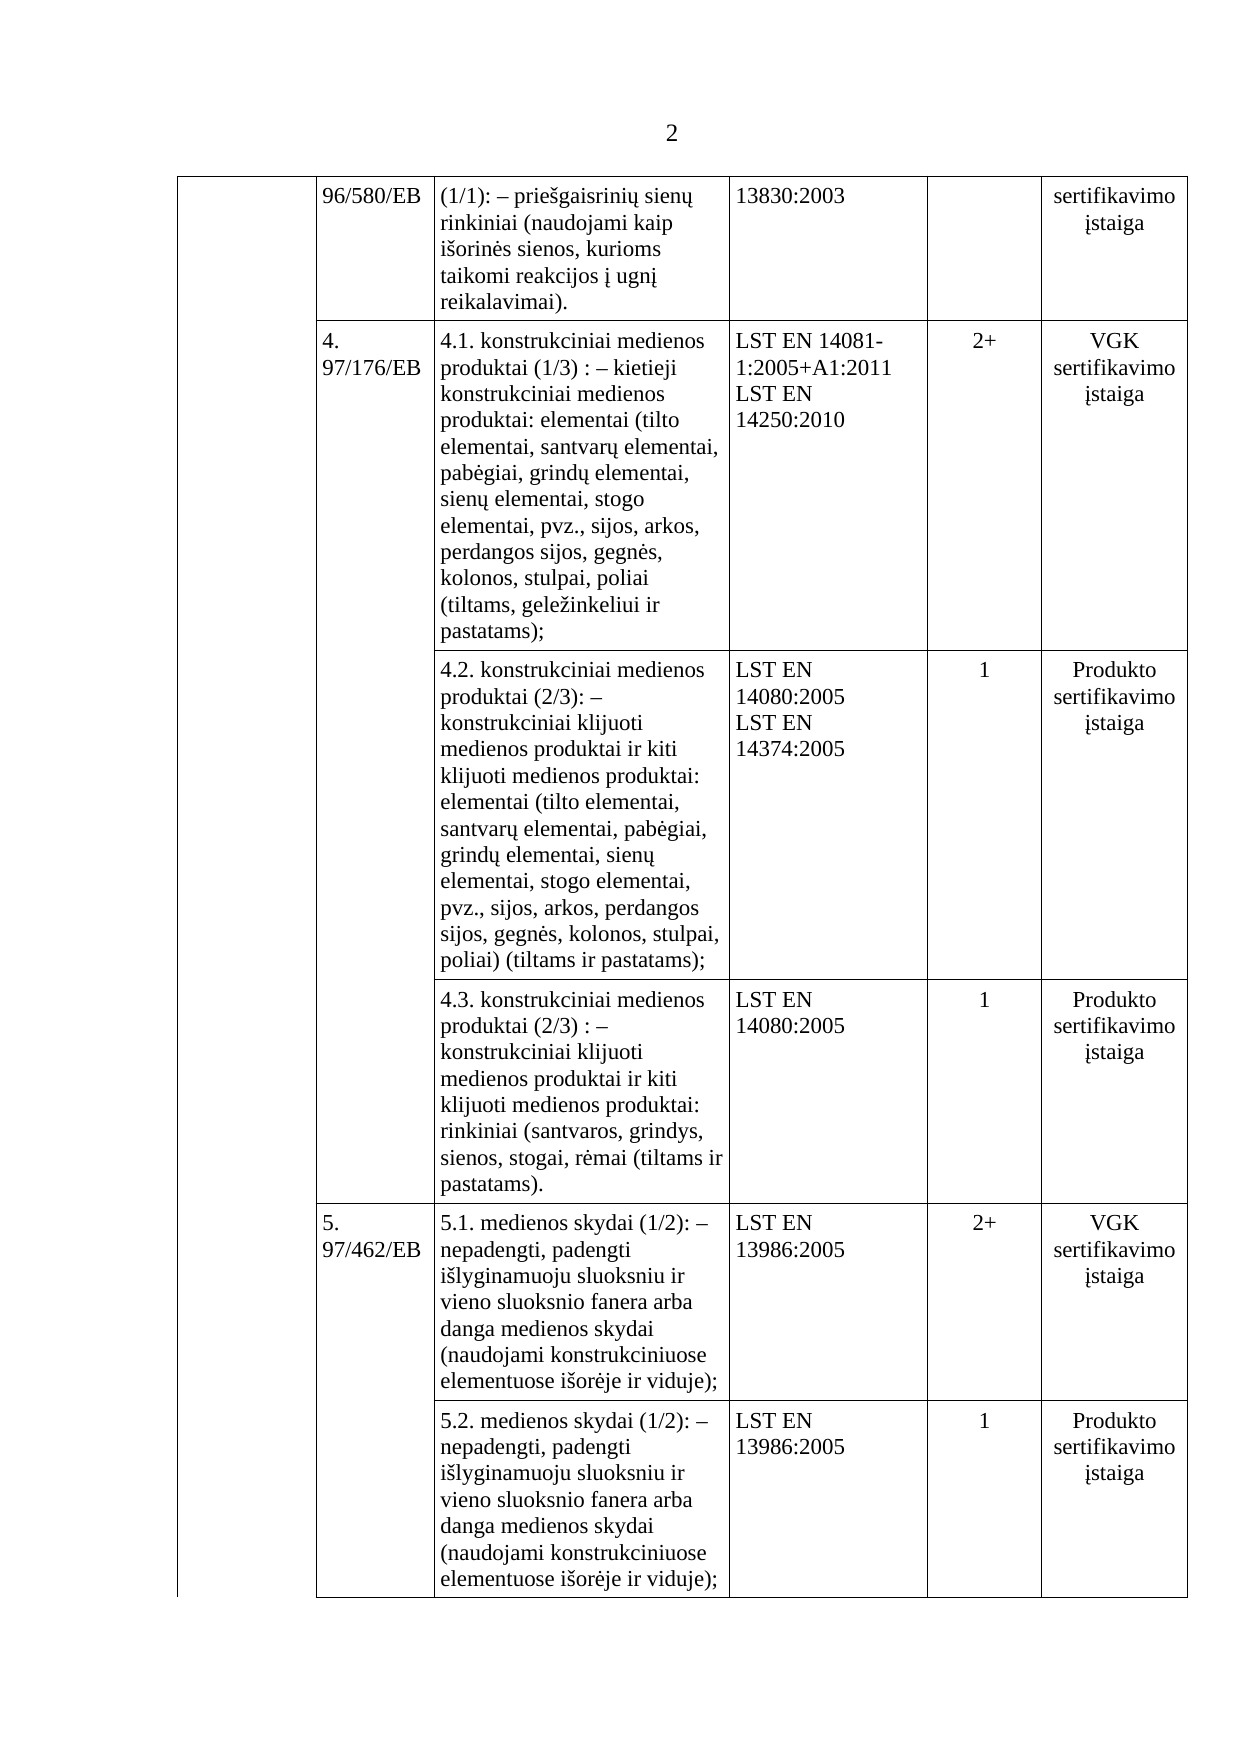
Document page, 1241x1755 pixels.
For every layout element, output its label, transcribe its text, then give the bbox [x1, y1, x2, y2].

table_cell VGK sertifikavimo įstaiga [1042, 1204, 1187, 1400]
table_cell 1 [928, 980, 1041, 1202]
table_cell Produkto sertifikavimo įstaiga [1042, 980, 1187, 1202]
table_cell 5. 97/462/EB [317, 1204, 434, 1597]
table_cell sertifikavimo įstaiga [1042, 177, 1187, 320]
table_cell LST EN 14081-1:2005+A1:2011 LST EN 14250:2010 [730, 321, 927, 649]
table_cell 5.2. medienos skydai (1/2): – nepadengti, padengti išlyginamuoju sluoksniu ir vieno sluoksnio fanera arba danga medienos skydai (naudojami konstrukciniuose elementuose išorėje ir viduje); [435, 1401, 729, 1597]
table_cell VGK sertifikavimo įstaiga [1042, 321, 1187, 649]
table_cell LST EN 14080:2005 LST EN 14374:2005 [730, 651, 927, 979]
table_cell 13830:2003 [730, 177, 927, 320]
table_cell LST EN 14080:2005 [730, 980, 927, 1202]
table_cell 4.2. konstrukciniai medienos produktai (2/3): – konstrukciniai klijuoti medienos produktai ir kiti klijuoti medienos produktai: elementai (tilto elementai, santvarų elementai, pabėgiai, grindų elementai, sienų elementai, stogo elementai, pvz., sijos, arkos, perdangos sijos, gegnės, kolonos, stulpai, poliai) (tiltams ir pastatams); [435, 651, 729, 979]
table_cell (1/1): – priešgaisrinių sienų rinkiniai (naudojami kaip išorinės sienos, kurioms taikomi reakcijos į ugnį reikalavimai). [435, 177, 729, 320]
table_cell Produkto sertifikavimo įstaiga [1042, 1401, 1187, 1597]
table_cell 2+ [928, 321, 1041, 649]
table_cell 96/580/EB [317, 177, 434, 320]
table_cell LST EN 13986:2005 [730, 1204, 927, 1400]
table_cell 4.1. konstrukciniai medienos produktai (1/3) : – kietieji konstrukciniai medienos produktai: elementai (tilto elementai, santvarų elementai, pabėgiai, grindų elementai, sienų elementai, stogo elementai, pvz., sijos, arkos, perdangos sijos, gegnės, kolonos, stulpai, poliai (tiltams, geležinkeliui ir pastatams); [435, 321, 729, 649]
table_cell [928, 177, 1041, 320]
table_cell 4. 97/176/EB [317, 321, 434, 1202]
table_cell Produkto sertifikavimo įstaiga [1042, 651, 1187, 979]
table_cell 1 [928, 1401, 1041, 1597]
table_cell 1 [928, 651, 1041, 979]
table_cell [178, 177, 316, 1597]
table_cell 2+ [928, 1204, 1041, 1400]
table_cell LST EN 13986:2005 [730, 1401, 927, 1597]
table_cell 5.1. medienos skydai (1/2): – nepadengti, padengti išlyginamuoju sluoksniu ir vieno sluoksnio fanera arba danga medienos skydai (naudojami konstrukciniuose elementuose išorėje ir viduje); [435, 1204, 729, 1400]
table_cell 4.3. konstrukciniai medienos produktai (2/3) : – konstrukciniai klijuoti medienos produktai ir kiti klijuoti medienos produktai: rinkiniai (santvaros, grindys, sienos, stogai, rėmai (tiltams ir pastatams). [435, 980, 729, 1202]
